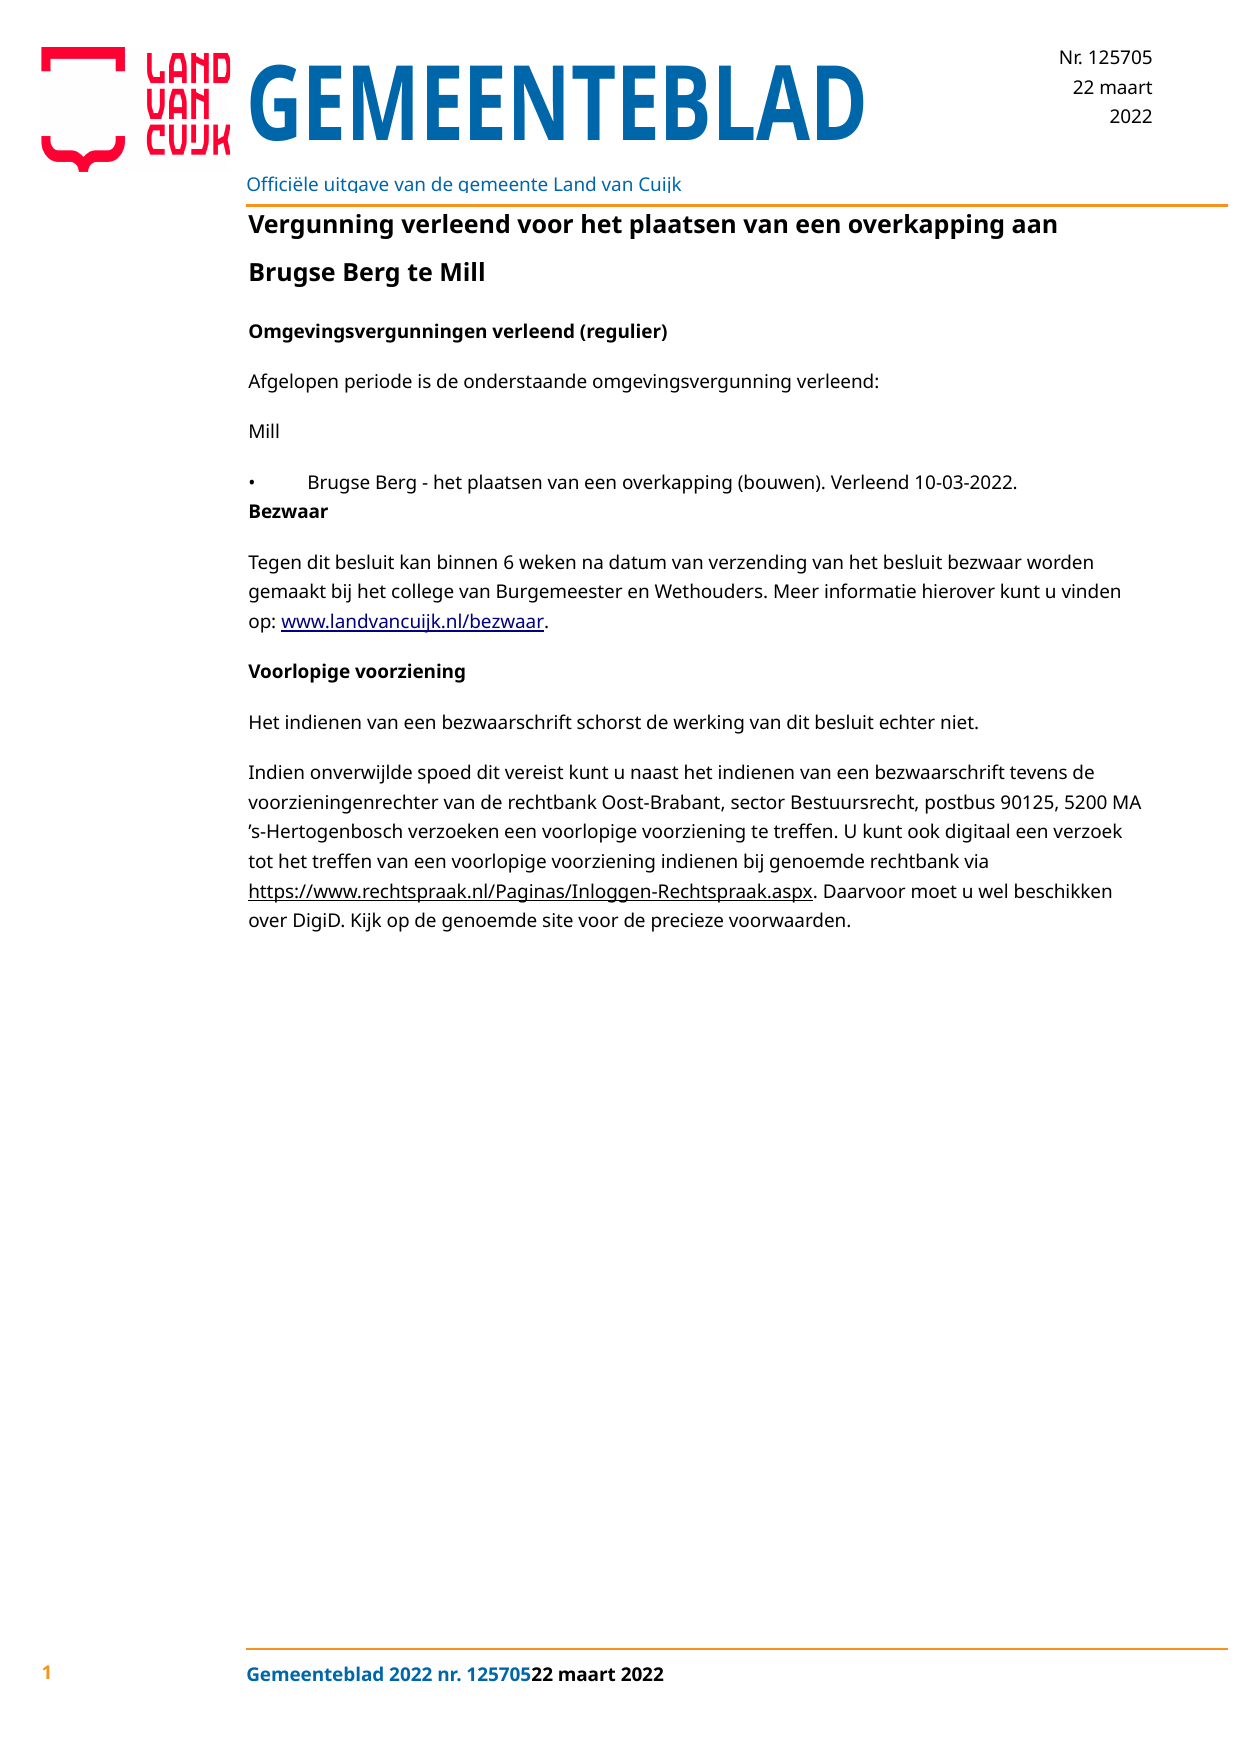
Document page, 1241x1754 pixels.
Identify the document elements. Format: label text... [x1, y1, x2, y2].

text Afgelopen periode is de onderstaande omgevingsvergunning verleend: [248, 368, 1152, 394]
text Het indienen van een bezwaarschrift schorst de werking van dit besluit echter niet. [248, 709, 1152, 735]
text Voorlopige voorziening [248, 659, 1152, 684]
text Vergunning verleend voor het plaatsen van een overkapping aan Brugse Berg te Mill [248, 207, 1152, 288]
text Mill [248, 419, 1152, 444]
picture [41, 47, 231, 172]
text Omgevingsvergunningen verleend (regulier) [248, 318, 1152, 344]
text Tegen dit besluit kan binnen 6 weken na datum van verzending van het besluit bezwaar worden gemaakt bij het college van Burgemeester en Wethouders. Meer informatie hierover kunt u vinden op: www.landvancuijk.nl/bezwaar. [248, 549, 1152, 634]
text Indien onverwijlde spoed dit vereist kunt u naast het indienen van een bezwaarschrift tevens de voorzieningenrechter van de rechtbank Oost-Brabant, sector Bestuursrecht, postbus 90125, 5200 MA ’s-Hertogenbosch verzoeken een voorlopige voorziening te treffen. U kunt ook digitaal een verzoek tot het treffen van een voorlopige voorziening indienen bij genoemde rechtbank via https://www.rechtspraak.nl/Paginas/Inloggen-Rechtspraak.aspx. Daarvoor moet u wel beschikken over DigiD. Kijk op de genoemde site voor de precieze voorwaarden. [248, 759, 1152, 933]
text Bezwaar [248, 499, 1152, 524]
list Brugse Berg - het plaatsen van een overkapping (bouwen). Verleend 10-03-2022. [248, 469, 1152, 495]
